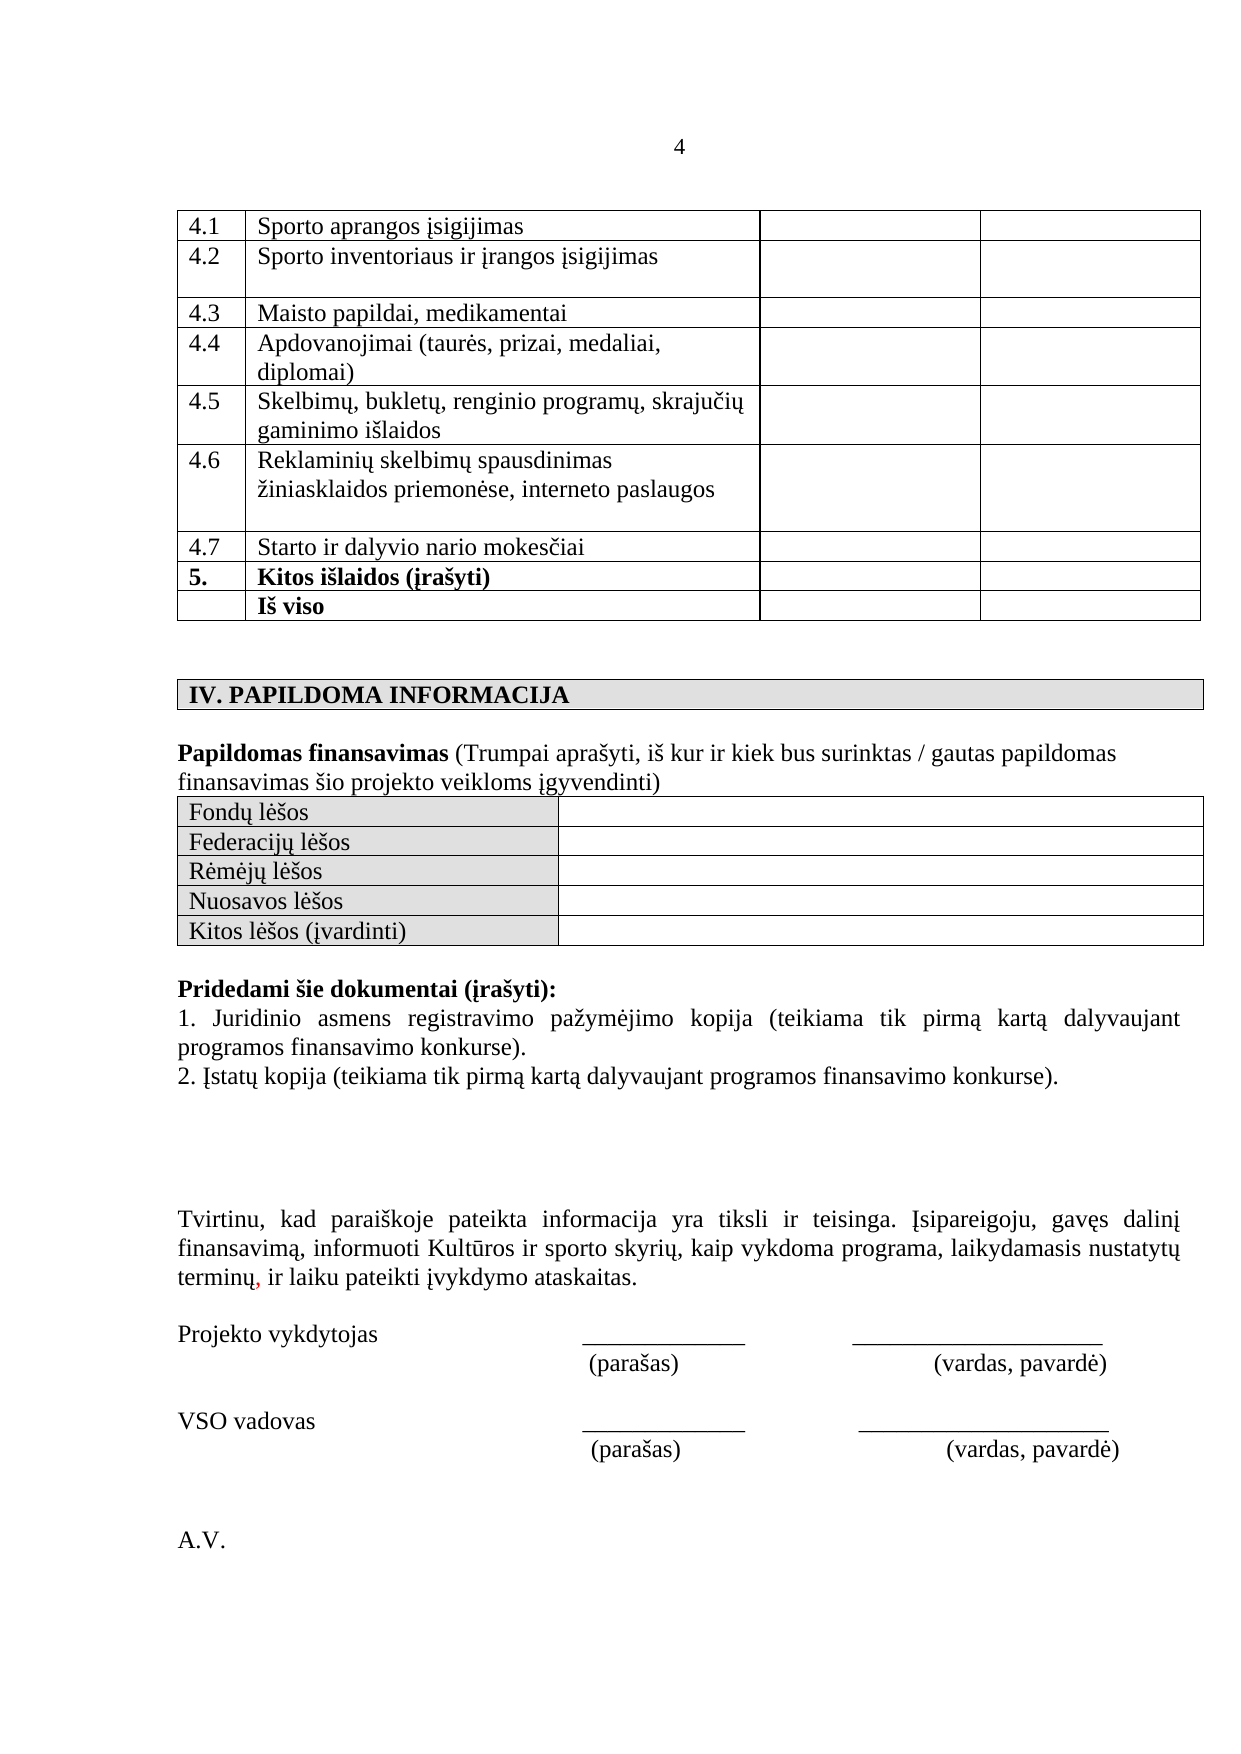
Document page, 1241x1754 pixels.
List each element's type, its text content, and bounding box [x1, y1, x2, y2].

table_cell [761, 532, 980, 561]
table_cell 4.1 [178, 211, 245, 240]
table_header IV. PAPILDOMA INFORMACIJA [178, 680, 1203, 708]
text VSO vadovas _____________ ____________________ [177, 1406, 1181, 1434]
table_cell [761, 241, 980, 297]
table_cell 4.6 [178, 445, 245, 531]
text (parašas) (vardas, pavardė) [177, 1434, 1181, 1463]
table_cell Starto ir dalyvio nario mokesčiai [246, 532, 759, 561]
table_header Fondų lėšos [178, 797, 558, 826]
table_cell [761, 298, 980, 327]
table_cell [761, 211, 980, 240]
text Projekto vykdytojas _____________ ____________________ (parašas) (vardas, pavardė) [177, 1319, 1181, 1377]
table_cell 4.4 [178, 328, 245, 385]
table_cell [981, 328, 1200, 385]
text Tvirtinu, kad paraiškoje pateikta informacija yra tiksli ir teisinga. Įsipareigoju, gavęs dalinį finansavimą, informuoti Kultūros ir sporto skyrių, kaip vykdoma programa, laikydamasis nustatytų terminų, ir laiku pateikti įvykdymo ataskaitas. [177, 1204, 1181, 1291]
table_cell 4.2 [178, 241, 245, 297]
table_cell 4.5 [178, 386, 245, 444]
table_cell [981, 298, 1200, 327]
table_cell Kitos išlaidos (įrašyti) [246, 562, 759, 590]
table_header [559, 797, 1203, 826]
table_cell 5. [178, 562, 245, 590]
table_cell [761, 562, 980, 590]
table_cell [981, 591, 1200, 620]
text Papildomas finansavimas (Trumpai aprašyti, iš kur ir kiek bus surinktas / gautas papildomas finansavimas šio projekto veikloms įgyvendinti) [177, 738, 1181, 796]
table_cell Kitos lėšos (įvardinti) [178, 916, 558, 945]
text Pridedami šie dokumentai (įrašyti): [177, 974, 1181, 1003]
text A.V. [177, 1525, 1181, 1554]
table_cell [981, 562, 1200, 590]
table_cell Nuosavos lėšos [178, 886, 558, 915]
table_cell Rėmėjų lėšos [178, 856, 558, 885]
table_cell Sporto aprangos įsigijimas [246, 211, 759, 240]
table_cell Federacijų lėšos [178, 827, 558, 855]
table_cell [178, 591, 245, 620]
table_cell Skelbimų, bukletų, renginio programų, skrajučių gaminimo išlaidos [246, 386, 759, 444]
table_cell [981, 445, 1200, 531]
table_cell [761, 591, 980, 620]
table_cell [761, 386, 980, 444]
text 2. Įstatų kopija (teikiama tik pirmą kartą dalyvaujant programos finansavimo konkurse). [177, 1061, 1181, 1089]
table_cell [559, 856, 1203, 885]
table_cell Apdovanojimai (taurės, prizai, medaliai, diplomai) [246, 328, 759, 385]
table_cell [761, 445, 980, 531]
table_cell 4.3 [178, 298, 245, 327]
table_cell Iš viso [246, 591, 759, 620]
table_cell [559, 886, 1203, 915]
text 1. Juridinio asmens registravimo pažymėjimo kopija (teikiama tik pirmą kartą dalyvaujant programos finansavimo konkurse). [177, 1003, 1181, 1061]
table_cell [981, 532, 1200, 561]
table_cell 4.7 [178, 532, 245, 561]
table_cell Reklaminių skelbimų spausdinimas žiniasklaidos priemonėse, interneto paslaugos [246, 445, 759, 531]
table_cell [559, 916, 1203, 945]
table_cell [981, 386, 1200, 444]
table_cell Sporto inventoriaus ir įrangos įsigijimas [246, 241, 759, 297]
table_cell [559, 827, 1203, 855]
table_cell Maisto papildai, medikamentai [246, 298, 759, 327]
table_cell [981, 241, 1200, 297]
table_cell [981, 211, 1200, 240]
table_cell [761, 328, 980, 385]
